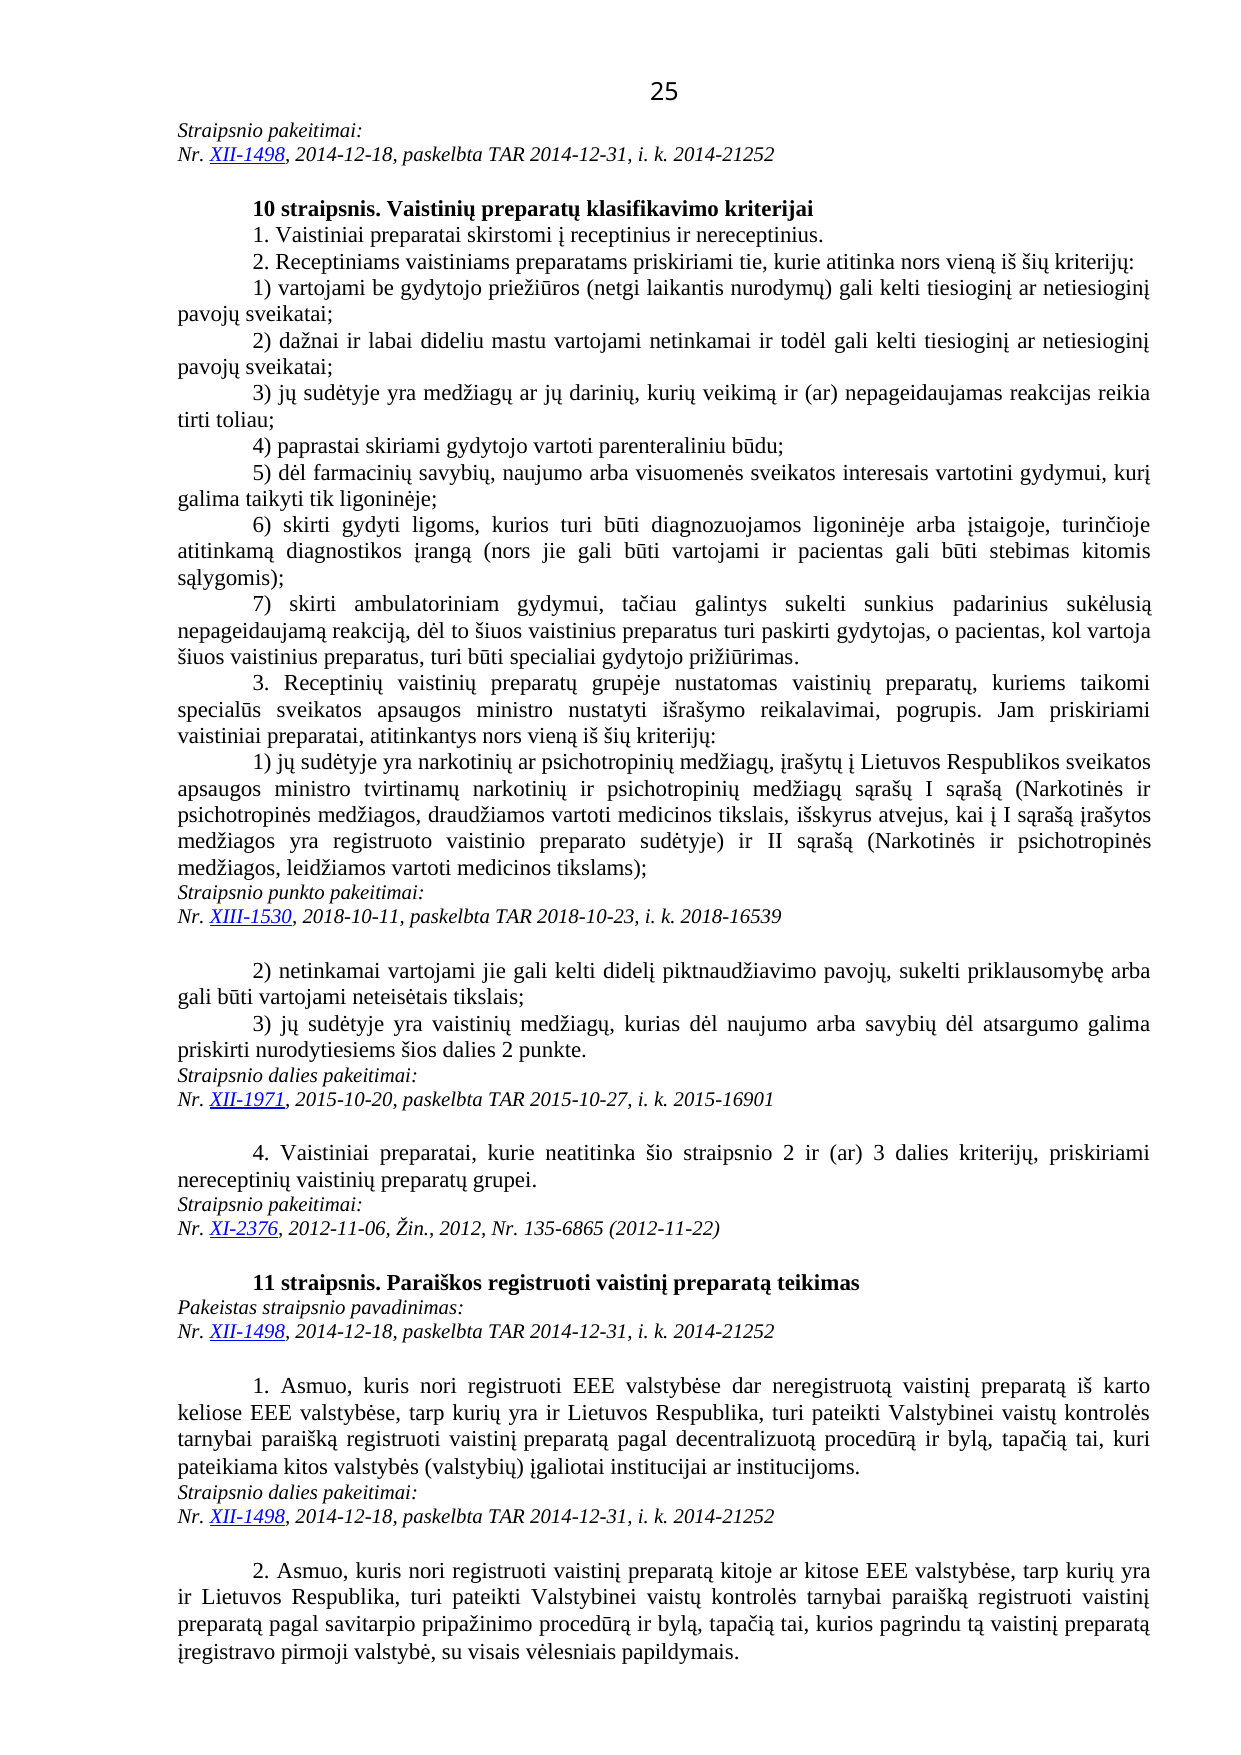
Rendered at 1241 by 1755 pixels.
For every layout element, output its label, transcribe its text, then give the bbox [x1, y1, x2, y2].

text Straipsnio pakeitimai: [177, 1192, 1152, 1216]
text 1) jų sudėtyje yra narkotinių ar psichotropinių medžiagų, įrašytų į Lietuvos Respublikos sveikatos apsaugos ministro tvirtinamų narkotinių ir psichotropinių medžiagų sąrašų I sąrašą (Narkotinės ir psichotropinės medžiagos, draudžiamos vartoti medicinos tikslais, išskyrus atvejus, kai į I sąrašą įrašytos medžiagos yra registruoto vaistinio preparato sudėtyje) ir II sąrašą (Narkotinės ir psichotropinės medžiagos, leidžiamos vartoti medicinos tikslams); [177, 748, 1152, 880]
text 4. Vaistiniai preparatai, kurie neatitinka šio straipsnio 2 ir (ar) 3 dalies kriterijų, priskiriami nereceptinių vaistinių preparatų grupei. [177, 1139, 1152, 1192]
text 7) skirti ambulatoriniam gydymui, tačiau galintys sukelti sunkius padarinius sukėlusią nepageidaujamą reakciją, dėl to šiuos vaistinius preparatus turi paskirti gydytojas, o pacientas, kol vartoja šiuos vaistinius preparatus, turi būti specialiai gydytojo prižiūrimas. [177, 590, 1152, 669]
text 1) vartojami be gydytojo priežiūros (netgi laikantis nurodymų) gali kelti tiesioginį ar netiesioginį pavojų sveikatai; [177, 274, 1152, 327]
text Pakeistas straipsnio pavadinimas: [177, 1295, 1152, 1319]
text Straipsnio punkto pakeitimai: [177, 880, 1152, 904]
text 1. Asmuo, kuris nori registruoti EEE valstybėse dar neregistruotą vaistinį preparatą iš karto keliose EEE valstybėse, tarp kurių yra ir Lietuvos Respublika, turi pateikti Valstybinei vaistų kontrolės tarnybai paraišką registruoti vaistinį preparatą pagal decentralizuotą procedūrą ir bylą, tapačią tai, kuri pateikiama kitos valstybės (valstybių) įgaliotai institucijai ar institucijoms. [177, 1372, 1152, 1480]
text 4) paprastai skiriami gydytojo vartoti parenteraliniu būdu; [177, 432, 1152, 458]
text 1. Vaistiniai preparatai skirstomi į receptinius ir nereceptinius. [177, 221, 1152, 248]
text 2) netinkamai vartojami jie gali kelti didelį piktnaudžiavimo pavojų, sukelti priklausomybę arba gali būti vartojami neteisėtais tikslais; [177, 957, 1152, 1010]
text 2. Asmuo, kuris nori registruoti vaistinį preparatą kitoje ar kitose EEE valstybėse, tarp kurių yra ir Lietuvos Respublika, turi pateikti Valstybinei vaistų kontrolės tarnybai paraišką registruoti vaistinį preparatą pagal savitarpio pripažinimo procedūrą ir bylą, tapačią tai, kurios pagrindu tą vaistinį preparatą įregistravo pirmoji valstybė, su visais vėlesniais papildymais. [177, 1557, 1152, 1665]
text 3) jų sudėtyje yra vaistinių medžiagų, kurias dėl naujumo arba savybių dėl atsargumo galima priskirti nurodytiesiems šios dalies 2 punkte. [177, 1010, 1152, 1062]
text Nr. XIII-1530, 2018-10-11, paskelbta TAR 2018-10-23, i. k. 2018-16539 [177, 904, 1152, 928]
text Nr. XII-1498, 2014-12-18, paskelbta TAR 2014-12-31, i. k. 2014-21252 [177, 1319, 1152, 1343]
text 2) dažnai ir labai dideliu mastu vartojami netinkamai ir todėl gali kelti tiesioginį ar netiesioginį pavojų sveikatai; [177, 327, 1152, 379]
text 10 straipsnis. Vaistinių preparatų klasifikavimo kriterijai [177, 195, 1152, 221]
text 6) skirti gydyti ligoms, kurios turi būti diagnozuojamos ligoninėje arba įstaigoje, turinčioje atitinkamą diagnostikos įrangą (nors jie gali būti vartojami ir pacientas gali būti stebimas kitomis sąlygomis); [177, 511, 1152, 590]
text 5) dėl farmacinių savybių, naujumo arba visuomenės sveikatos interesais vartotini gydymui, kurį galima taikyti tik ligoninėje; [177, 458, 1152, 511]
text 3) jų sudėtyje yra medžiagų ar jų darinių, kurių veikimą ir (ar) nepageidaujamas reakcijas reikia tirti toliau; [177, 379, 1152, 432]
text Straipsnio pakeitimai: [177, 118, 1152, 142]
text Nr. XII-1498, 2014-12-18, paskelbta TAR 2014-12-31, i. k. 2014-21252 [177, 1504, 1152, 1528]
text Nr. XI-2376, 2012-11-06, Žin., 2012, Nr. 135-6865 (2012-11-22) [177, 1216, 1152, 1240]
text Straipsnio dalies pakeitimai: [177, 1480, 1152, 1504]
text Straipsnio dalies pakeitimai: [177, 1062, 1152, 1087]
text 3. Receptinių vaistinių preparatų grupėje nustatomas vaistinių preparatų, kuriems taikomi specialūs sveikatos apsaugos ministro nustatyti išrašymo reikalavimai, pogrupis. Jam priskiriami vaistiniai preparatai, atitinkantys nors vieną iš šių kriterijų: [177, 669, 1152, 748]
text 11 straipsnis. Paraiškos registruoti vaistinį preparatą teikimas [177, 1269, 1152, 1295]
text Nr. XII-1498, 2014-12-18, paskelbta TAR 2014-12-31, i. k. 2014-21252 [177, 142, 1152, 166]
text 2. Receptiniams vaistiniams preparatams priskiriami tie, kurie atitinka nors vieną iš šių kriterijų: [177, 248, 1152, 274]
text Nr. XII-1971, 2015-10-20, paskelbta TAR 2015-10-27, i. k. 2015-16901 [177, 1087, 1152, 1111]
